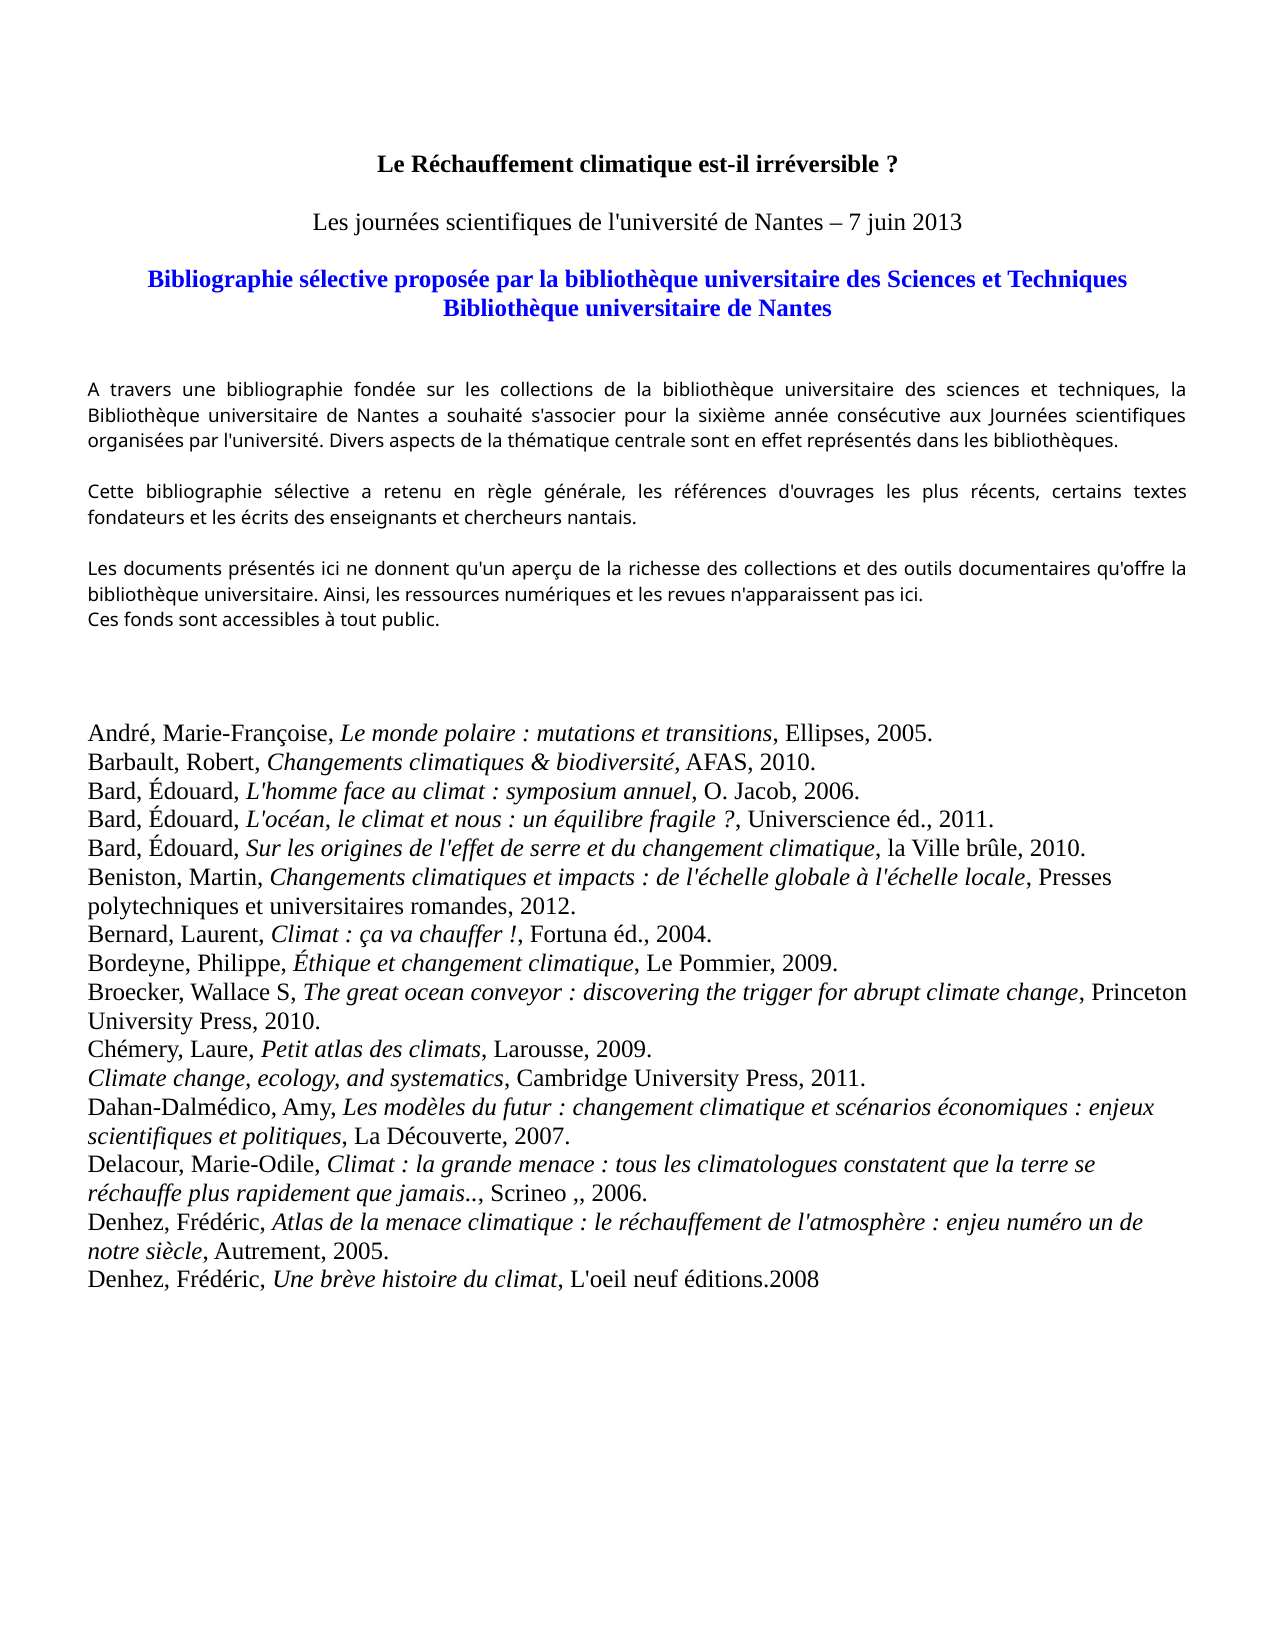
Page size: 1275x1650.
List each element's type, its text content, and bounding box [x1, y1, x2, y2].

text Delacour, Marie-Odile, Climat : la grande menace : tous les climatologues constatent que la terre se réchauffe plus rapidement que jamais.., Scrineo ,, 2006. [87, 1149, 1188, 1207]
text Bernard, Laurent, Climat : ça va chauffer !, Fortuna éd., 2004. [87, 919, 1188, 948]
text Cette bibliographie sélective a retenu en règle générale, les références d'ouvrages les plus récents, certains textes fondateurs et les écrits des enseignants et chercheurs nantais. [87, 479, 1188, 530]
text A travers une bibliographie fondée sur les collections de la bibliothèque universitaire des sciences et techniques, la Bibliothèque universitaire de Nantes a souhaité s'associer pour la sixième année consécutive aux Journées scientifiques organisées par l'université. Divers aspects de la thématique centrale sont en effet représentés dans les bibliothèques. [87, 377, 1188, 453]
text Chémery, Laure, Petit atlas des climats, Larousse, 2009. [87, 1034, 1188, 1063]
text Beniston, Martin, Changements climatiques et impacts : de l'échelle globale à l'échelle locale, Presses polytechniques et universitaires romandes, 2012. [87, 862, 1188, 919]
text Denhez, Frédéric, Atlas de la menace climatique : le réchauffement de l'atmosphère : enjeu numéro un de notre siècle, Autrement, 2005. [87, 1207, 1188, 1264]
text Ces fonds sont accessibles à tout public. [87, 606, 1188, 632]
text Les journées scientifiques de l'université de Nantes – 7 juin 2013 [87, 207, 1188, 235]
text Bordeyne, Philippe, Éthique et changement climatique, Le Pommier, 2009. [87, 948, 1188, 977]
text Le Réchauffement climatique est-il irréversible ? [87, 149, 1188, 178]
text Bard, Édouard, Sur les origines de l'effet de serre et du changement climatique, la Ville brûle, 2010. [87, 833, 1188, 862]
text Les documents présentés ici ne donnent qu'un aperçu de la richesse des collections et des outils documentaires qu'offre la bibliothèque universitaire. Ainsi, les ressources numériques et les revues n'apparaissent pas ici. [87, 555, 1188, 606]
text Climate change, ecology, and systematics, Cambridge University Press, 2011. [87, 1063, 1188, 1092]
text Bibliographie sélective proposée par la bibliothèque universitaire des Sciences et Techniques [87, 264, 1188, 293]
text André, Marie-Françoise, Le monde polaire : mutations et transitions, Ellipses, 2005. [87, 718, 1188, 747]
text Bibliothèque universitaire de Nantes [87, 293, 1188, 322]
text Barbault, Robert, Changements climatiques & biodiversité, AFAS, 2010. [87, 747, 1188, 776]
text Broecker, Wallace S, The great ocean conveyor : discovering the trigger for abrupt climate change, Princeton University Press, 2010. [87, 977, 1188, 1034]
text Bard, Édouard, L'océan, le climat et nous : un équilibre fragile ?, Universcience éd., 2011. [87, 804, 1188, 833]
text Dahan-Dalmédico, Amy, Les modèles du futur : changement climatique et scénarios économiques : enjeux scientifiques et politiques, La Découverte, 2007. [87, 1092, 1188, 1149]
text Denhez, Frédéric, Une brève histoire du climat, L'oeil neuf éditions.2008 [87, 1264, 1188, 1293]
text Bard, Édouard, L'homme face au climat : symposium annuel, O. Jacob, 2006. [87, 776, 1188, 804]
